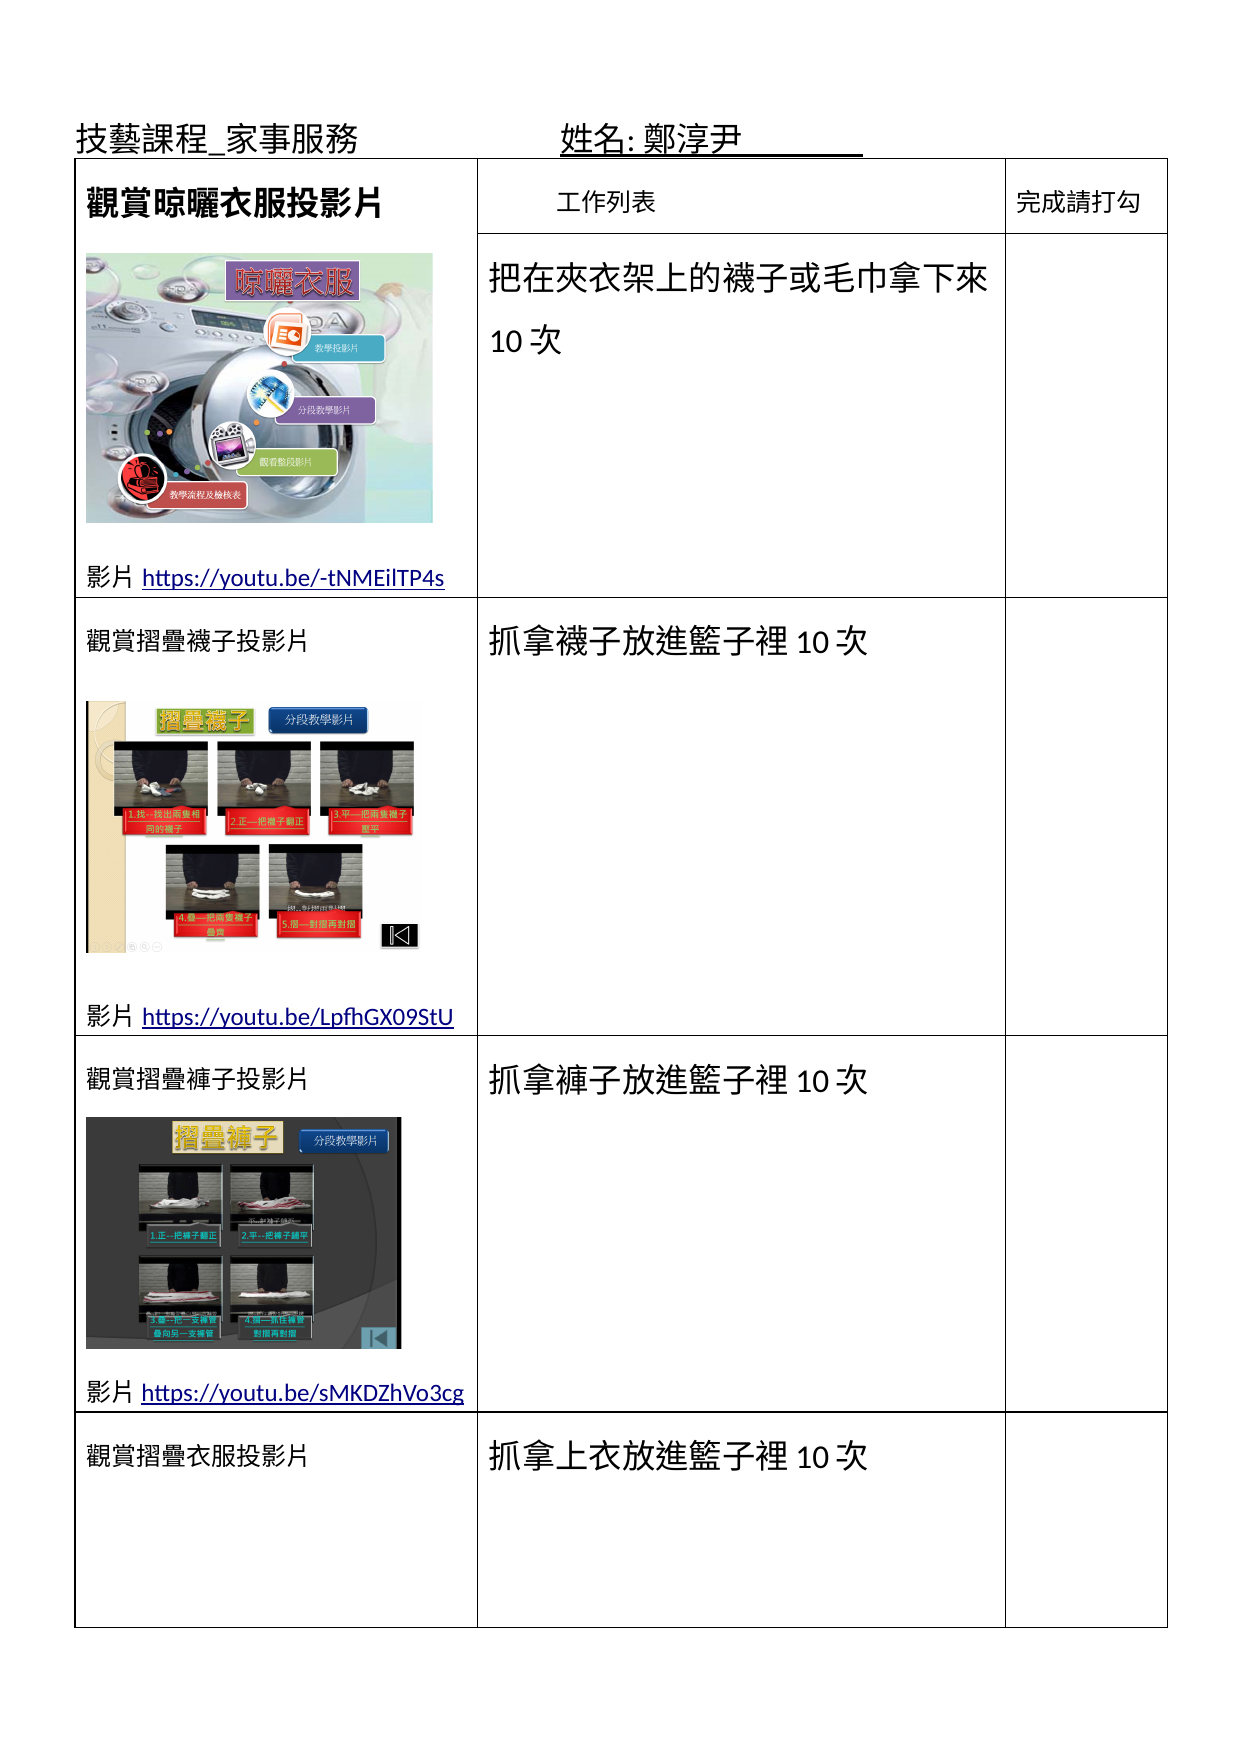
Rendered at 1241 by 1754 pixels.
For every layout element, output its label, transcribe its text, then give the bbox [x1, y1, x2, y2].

table_cell [1006, 1413, 1167, 1627]
table_cell 觀賞摺疊衣服投影片 [76, 1413, 477, 1627]
table_cell 觀賞摺疊褲子投影片 影片https://youtu.be/sMKDZhVo3cg [76, 1036, 477, 1411]
table_header 完成請打勾 [1006, 159, 1167, 233]
text 技藝課程_家事服務 姓名: 鄭淳尹 [75, 96, 1165, 158]
table_cell 抓拿襪子放進籃子裡10次 [478, 598, 1005, 1035]
table_cell [1006, 1036, 1167, 1411]
table_cell 把在夾衣架上的襪子或毛巾拿下來 10次 [478, 234, 1005, 597]
table_cell 抓拿上衣放進籃子裡10次 [478, 1413, 1005, 1627]
table_header 工作列表 [478, 159, 1005, 233]
table_cell [1006, 234, 1167, 597]
table_cell [1006, 598, 1167, 1035]
table_cell 抓拿褲子放進籃子裡10次 [478, 1036, 1005, 1411]
table_header 觀賞晾曬衣服投影片 影片 https://youtu.be/-tNMEilTP4s [76, 159, 477, 597]
table_cell 觀賞摺疊襪子投影片 影片 https://youtu.be/LpfhGX09StU [76, 598, 477, 1035]
